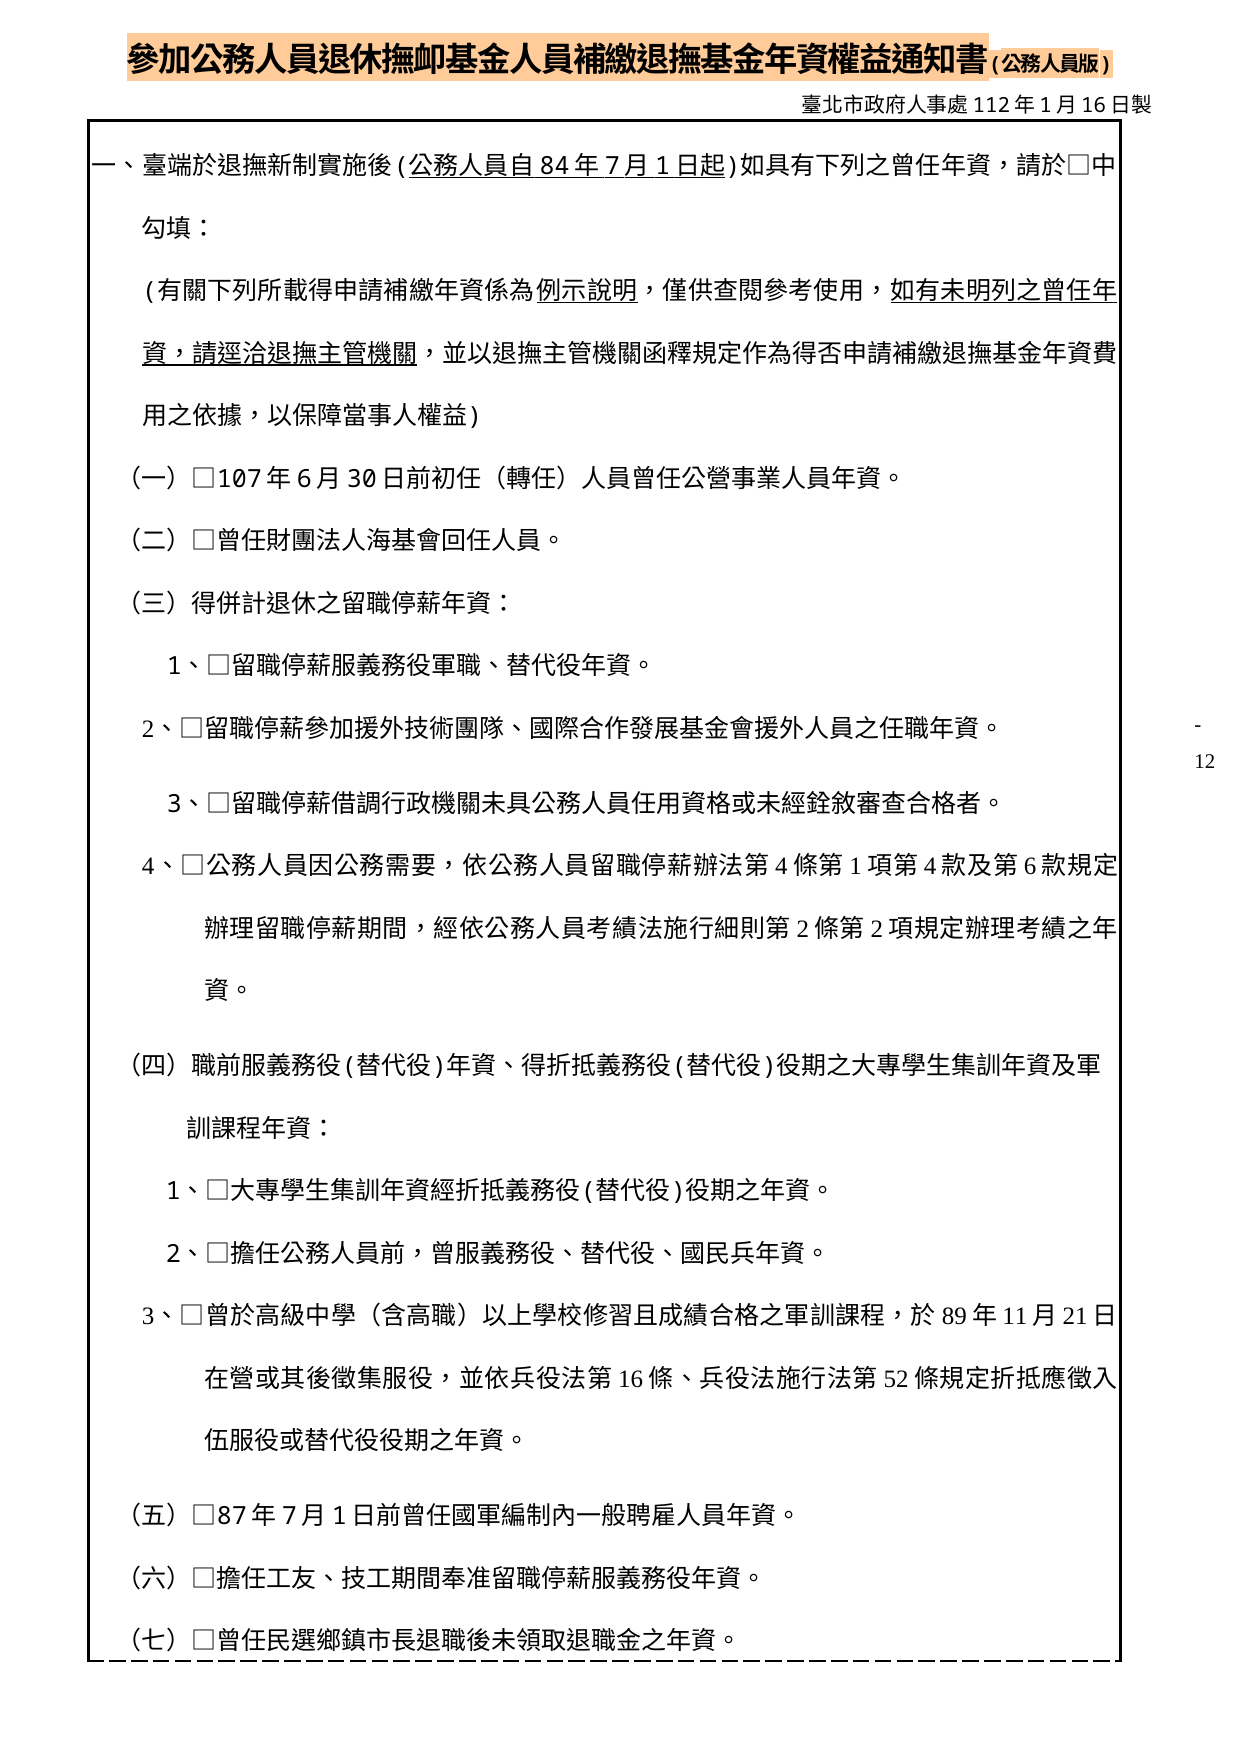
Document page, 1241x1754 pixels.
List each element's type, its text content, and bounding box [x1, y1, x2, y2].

text 臺北市政府人事處112年1月16日製 [89, 81, 1152, 119]
table_header 一、臺端於退撫新制實施後(公務人員自84年7月1日起)如具有下列之曾任年資，請於□中勾填： (有關下列所載得申請補繳年資係為例示說明，僅供查閱參考使用，如有未明列之曾任年資，請逕洽退撫主管機關，並以退撫主管機關函釋規定作為得否申請補繳退撫基金年資費用之依據，以保障當事人權益) （一）□107年6月30日前初任（轉任）人員曾任公營事業人員年資。 （二）□曾任財團法人海基會回任人員。 （三）得併計退休之留職停薪年資： 1、□留職停薪服義務役軍職、替代役年資。 2、□留職停薪參加援外技術團隊、國際合作發展基金會援外人員之任職年資。 3、□留職停薪借調行政機關未具公務人員任用資格或未經銓敘審查合格者。 4、□公務人員因公務需要，依公務人員留職停薪辦法第4條第1項第4款及第6款規定辦理留職停薪期間，經依公務人員考績法施行細則第2條第2項規定辦理考績之年資。 （四）職前服義務役(替代役)年資、得折抵義務役(替代役)役期之大專學生集訓年資及軍訓課程年資： 1、□大專學生集訓年資經折抵義務役(替代役)役期之年資。 2、□擔任公務人員前，曾服義務役、替代役、國民兵年資。 3、□曾於高級中學（含高職）以上學校修習且成績合格之軍訓課程，於89年11月21日在營或其後徵集服役，並依兵役法第16條、兵役法施行法第52條規定折抵應徵入伍服役或替代役役期之年資。 （五）□87年7月1日前曾任國軍編制內一般聘雇人員年資。 （六）□擔任工友、技工期間奉准留職停薪服義務役年資。 （七）□曾任民選鄉鎮市長退職後未領取退職金之年資。 （八）□其他依主管機關函釋得補繳之年資。【本項年資如有不明瞭請向承辦人員或各退撫主管機關或公務人員退休撫卹基金管理委員會業務組洽詢】。 二、具有上開年資者，依規定自初任或轉任到職支薪或復職復薪之日起3個月內，填寫申請書及檢附相關證件(銓敘部審定函或現職敘薪通知書於得申請補繳年資之日起3個月內無法核發者，可經由服務機關先向公務人員退休撫卹基金管理委員會提出申請，俟核發後再行補件)，經由服務機關函送退撫基金管理機關申請補繳，俾於退休時併計年資。如逾3個月期限始提出申請者，另加計利息，如已提出申請惟逾退撫基金管理會繳費通知函所附繳款單右上方之繳費截止期限繳費或未繳費者，應重新申請，逾10年者視同放棄補繳之權利，不得再提出申請。是以，臺端如擬補繳前述年資，請儘速洽承辦人員提出申請，以維護本身權益。 [90, 122, 1119, 1659]
text 參加公務人員退休撫卹基金人員補繳退撫基金年資權益通知書(公務人員版) [89, 33, 1152, 81]
